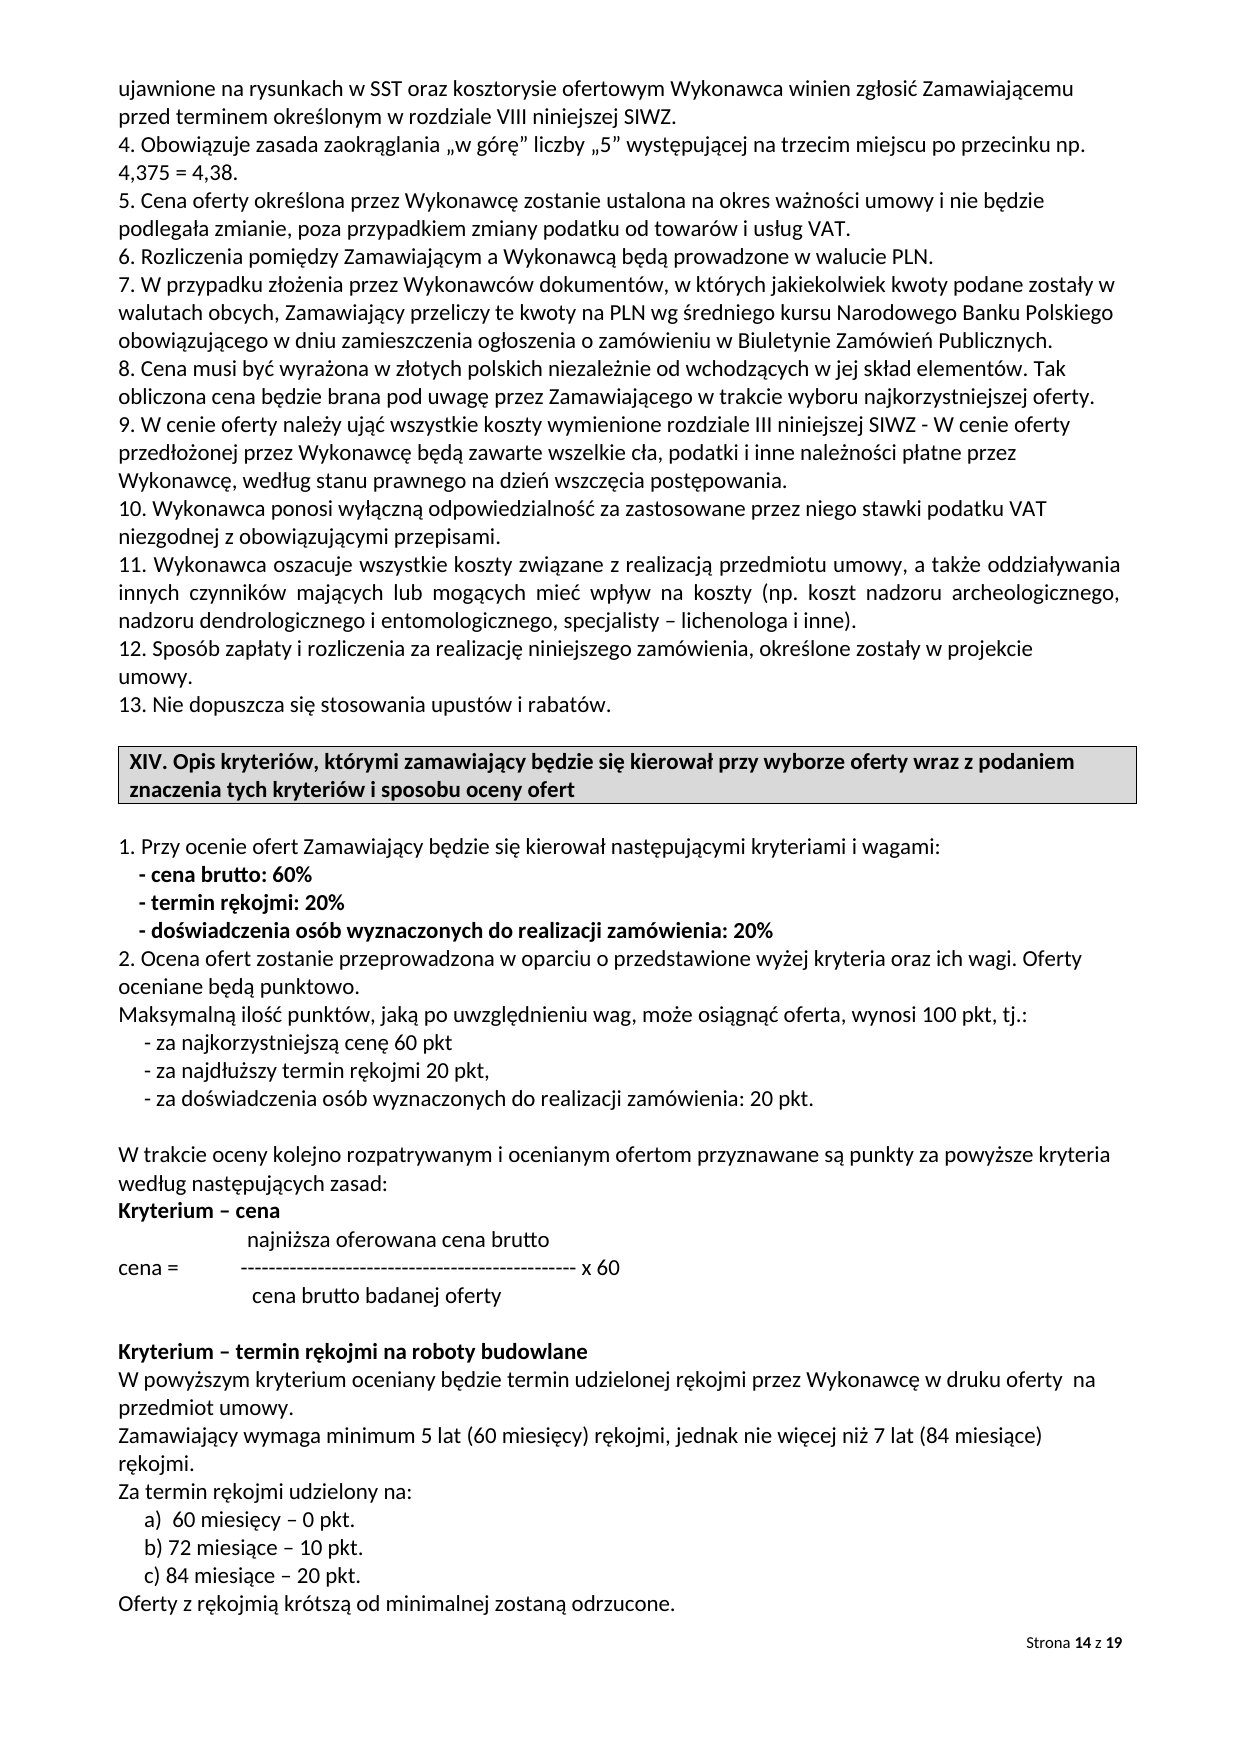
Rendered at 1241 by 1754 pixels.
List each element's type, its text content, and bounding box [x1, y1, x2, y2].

text - doświadczenia osób wyznaczonych do realizacji zamówienia: 20% [118, 916, 1122, 944]
text cena = ------------------------------------------------ x 60 [118, 1253, 1122, 1281]
text 1. Przy ocenie ofert Zamawiający będzie się kierował następującymi kryteriami i wagami: [118, 832, 1122, 860]
text 7. W przypadku złożenia przez Wykonawców dokumentów, w których jakiekolwiek kwoty podane zostały w [118, 270, 1122, 298]
text 12. Sposób zapłaty i rozliczenia za realizację niniejszego zamówienia, określone zostały w projekcie [118, 634, 1122, 662]
text walutach obcych, Zamawiający przeliczy te kwoty na PLN wg średniego kursu Narodowego Banku Polskiego [118, 298, 1122, 326]
text 2. Ocena ofert zostanie przeprowadzona w oparciu o przedstawione wyżej kryteria oraz ich wagi. Oferty oceniane będą punktowo. [118, 944, 1122, 1001]
text Kryterium – cena [118, 1197, 1122, 1225]
text a) 60 miesięcy – 0 pkt. [118, 1505, 1122, 1533]
text W powyższym kryterium oceniany będzie termin udzielonej rękojmi przez Wykonawcę w druku oferty na przedmiot umowy. [118, 1365, 1122, 1421]
text - cena brutto: 60% [118, 860, 1122, 888]
text - za najkorzystniejszą cenę 60 pkt [118, 1028, 1122, 1057]
text obowiązującego w dniu zamieszczenia ogłoszenia o zamówieniu w Biuletynie Zamówień Publicznych. [118, 326, 1122, 354]
text 4. Obowiązuje zasada zaokrąglania „w górę” liczby „5” występującej na trzecim miejscu po przecinku np. 4,375 = 4,38. [118, 130, 1122, 186]
text b) 72 miesiące – 10 pkt. [118, 1533, 1122, 1561]
text 9. W cenie oferty należy ująć wszystkie koszty wymienione rozdziale III niniejszej SIWZ - W cenie oferty przedłożonej przez Wykonawcę będą zawarte wszelkie cła, podatki i inne należności płatne przez Wykonawcę, według stanu prawnego na dzień wszczęcia postępowania. [118, 410, 1122, 494]
text 11. Wykonawca oszacuje wszystkie koszty związane z realizacją przedmiotu umowy, a także oddziaływania innych czynników mających lub mogących mieć wpływ na koszty (np. koszt nadzoru archeologicznego, nadzoru dendrologicznego i entomologicznego, specjalisty – lichenologa i inne). [118, 550, 1122, 634]
text ujawnione na rysunkach w SST oraz kosztorysie ofertowym Wykonawca winien zgłosić Zamawiającemu przed terminem określonym w rozdziale VIII niniejszej SIWZ. [118, 74, 1122, 130]
text Zamawiający wymaga minimum 5 lat (60 miesięcy) rękojmi, jednak nie więcej niż 7 lat (84 miesiące) rękojmi. [118, 1421, 1122, 1477]
text cena brutto badanej oferty [118, 1281, 1122, 1309]
text 10. Wykonawca ponosi wyłączną odpowiedzialność za zastosowane przez niego stawki podatku VAT niezgodnej z obowiązującymi przepisami. [118, 494, 1122, 550]
text 5. Cena oferty określona przez Wykonawcę zostanie ustalona na okres ważności umowy i nie będzie podlegała zmianie, poza przypadkiem zmiany podatku od towarów i usług VAT. [118, 186, 1122, 242]
text - termin rękojmi: 20% [118, 888, 1122, 916]
text 6. Rozliczenia pomiędzy Zamawiającym a Wykonawcą będą prowadzone w walucie PLN. [118, 242, 1122, 270]
text Oferty z rękojmią krótszą od minimalnej zostaną odrzucone. [118, 1589, 1122, 1617]
text - za doświadczenia osób wyznaczonych do realizacji zamówienia: 20 pkt. [118, 1084, 1122, 1113]
text umowy. [118, 662, 1122, 690]
text - za najdłuższy termin rękojmi 20 pkt, [118, 1057, 1122, 1084]
text Za termin rękojmi udzielony na: [118, 1477, 1122, 1505]
table_header XIV. Opis kryteriów, którymi zamawiający będzie się kierował przy wyborze oferty wraz z podaniem znaczenia tych kryteriów i sposobu oceny ofert [119, 747, 1136, 803]
text W trakcie oceny kolejno rozpatrywanym i ocenianym ofertom przyznawane są punkty za powyższe kryteria według następujących zasad: [118, 1141, 1122, 1197]
text najniższa oferowana cena brutto [118, 1225, 1122, 1253]
text Maksymalną ilość punktów, jaką po uwzględnieniu wag, może osiągnąć oferta, wynosi 100 pkt, tj.: [118, 1001, 1122, 1028]
text 13. Nie dopuszcza się stosowania upustów i rabatów. [118, 690, 1122, 718]
text c) 84 miesiące – 20 pkt. [118, 1561, 1122, 1589]
text Kryterium – termin rękojmi na roboty budowlane [118, 1337, 1122, 1365]
text 8. Cena musi być wyrażona w złotych polskich niezależnie od wchodzących w jej skład elementów. Tak obliczona cena będzie brana pod uwagę przez Zamawiającego w trakcie wyboru najkorzystniejszej oferty. [118, 354, 1122, 410]
